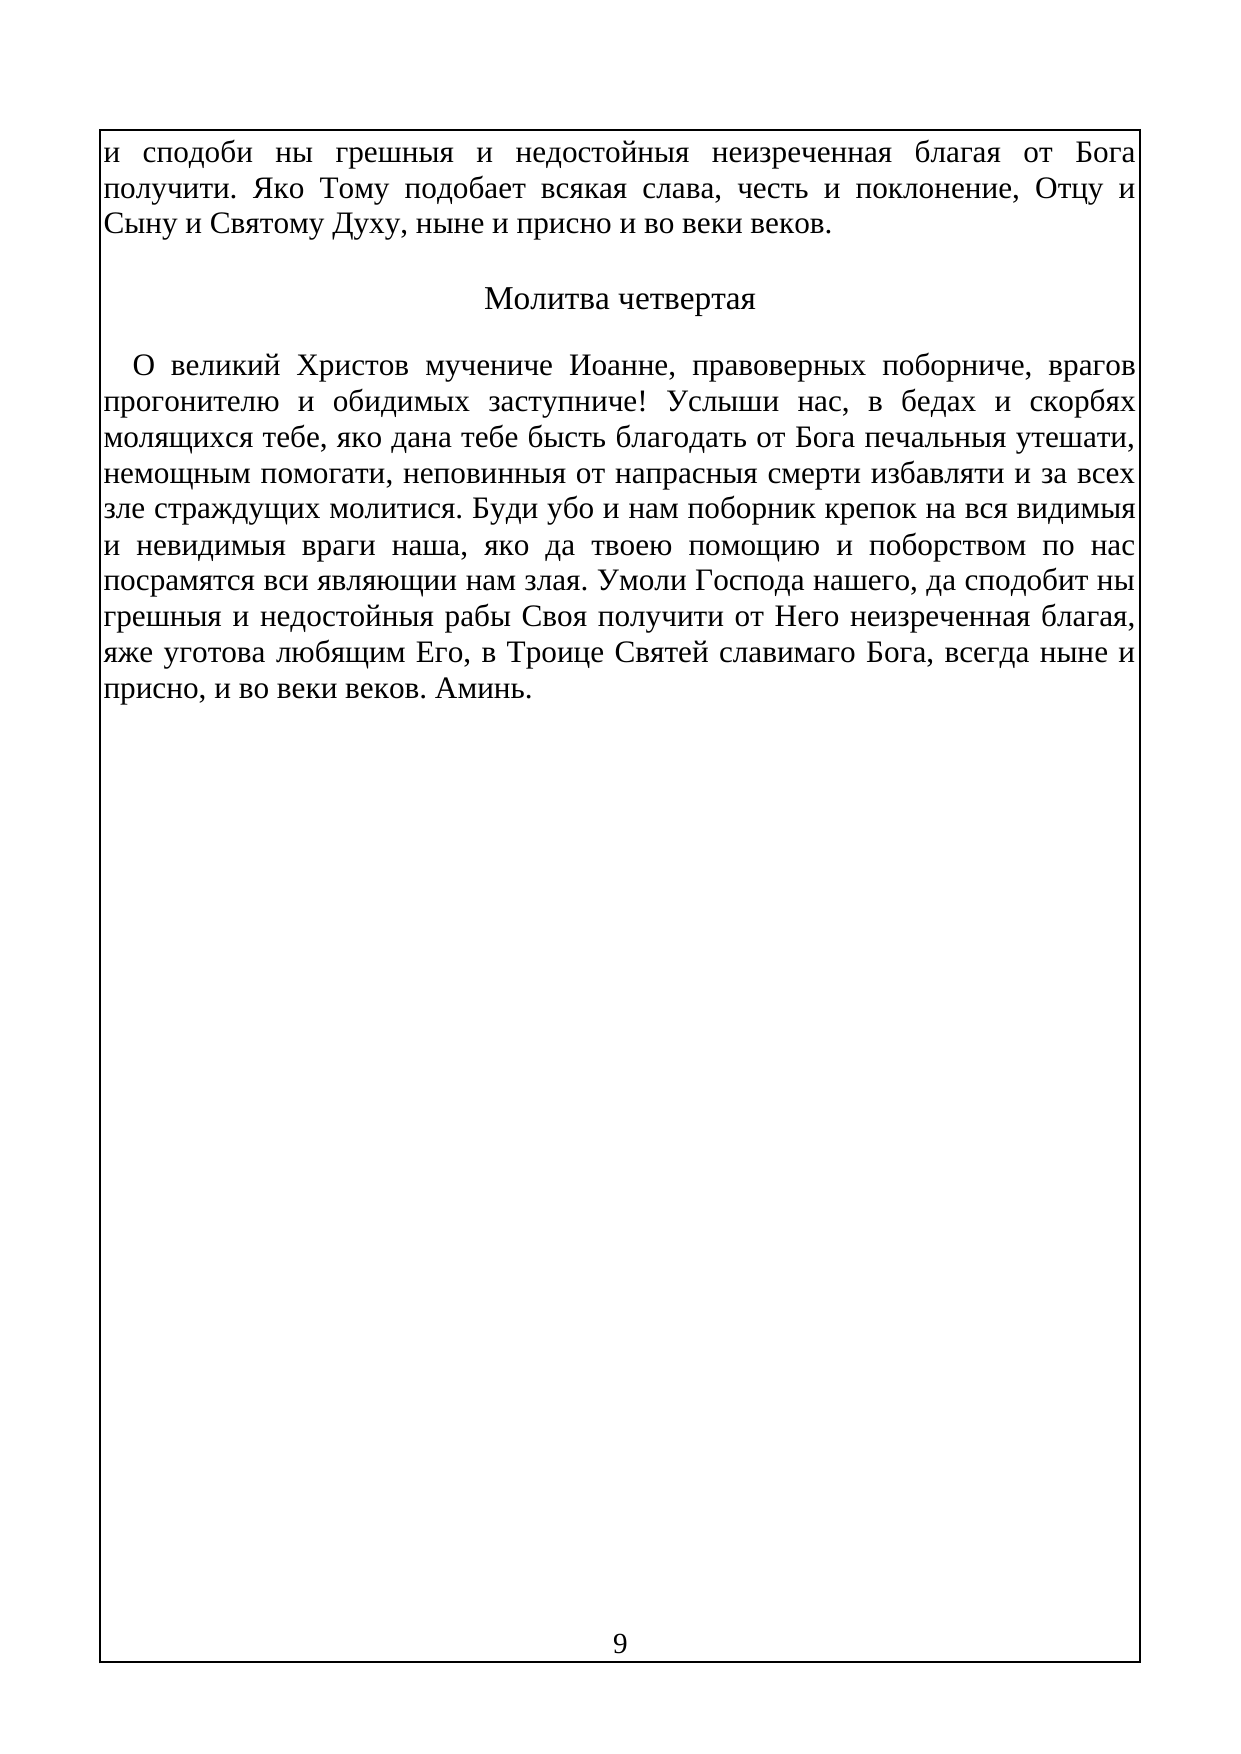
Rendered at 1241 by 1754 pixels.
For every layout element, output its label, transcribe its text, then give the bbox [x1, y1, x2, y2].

subtitle Молитва четвертая [103, 278, 1137, 317]
text О великий Христов мучениче Иоанне, правоверных поборниче, врагов прогонителю и обидимых заступниче! Услыши нас, в бедах и скорбях молящихся тебе, яко дана тебе бысть благодать от Бога печальныя утешати, немощным помогати, неповинныя от напрасныя смерти избавляти и за всех зле страждущих молитися. Буди убо и нам поборник крепок на вся видимыя и невидимыя враги наша, яко да твоею помощию и поборством по нас посрамятся вси являющии нам злая. Умоли Господа нашего, да сподобит ны грешныя и недостойныя рабы Своя получити от Него неизреченная благая, яже уготова любящим Его, в Троице Святей славимаго Бога, всегда ныне и присно, и во веки веков. Аминь. [103, 346, 1137, 705]
text и сподоби ны грешныя и недостойныя неизреченная благая от Бога получити. Яко Тому подобает всякая слава, честь и поклонение, Отцу и Сыну и Святому Духу, ныне и присно и во веки веков. [103, 133, 1137, 241]
